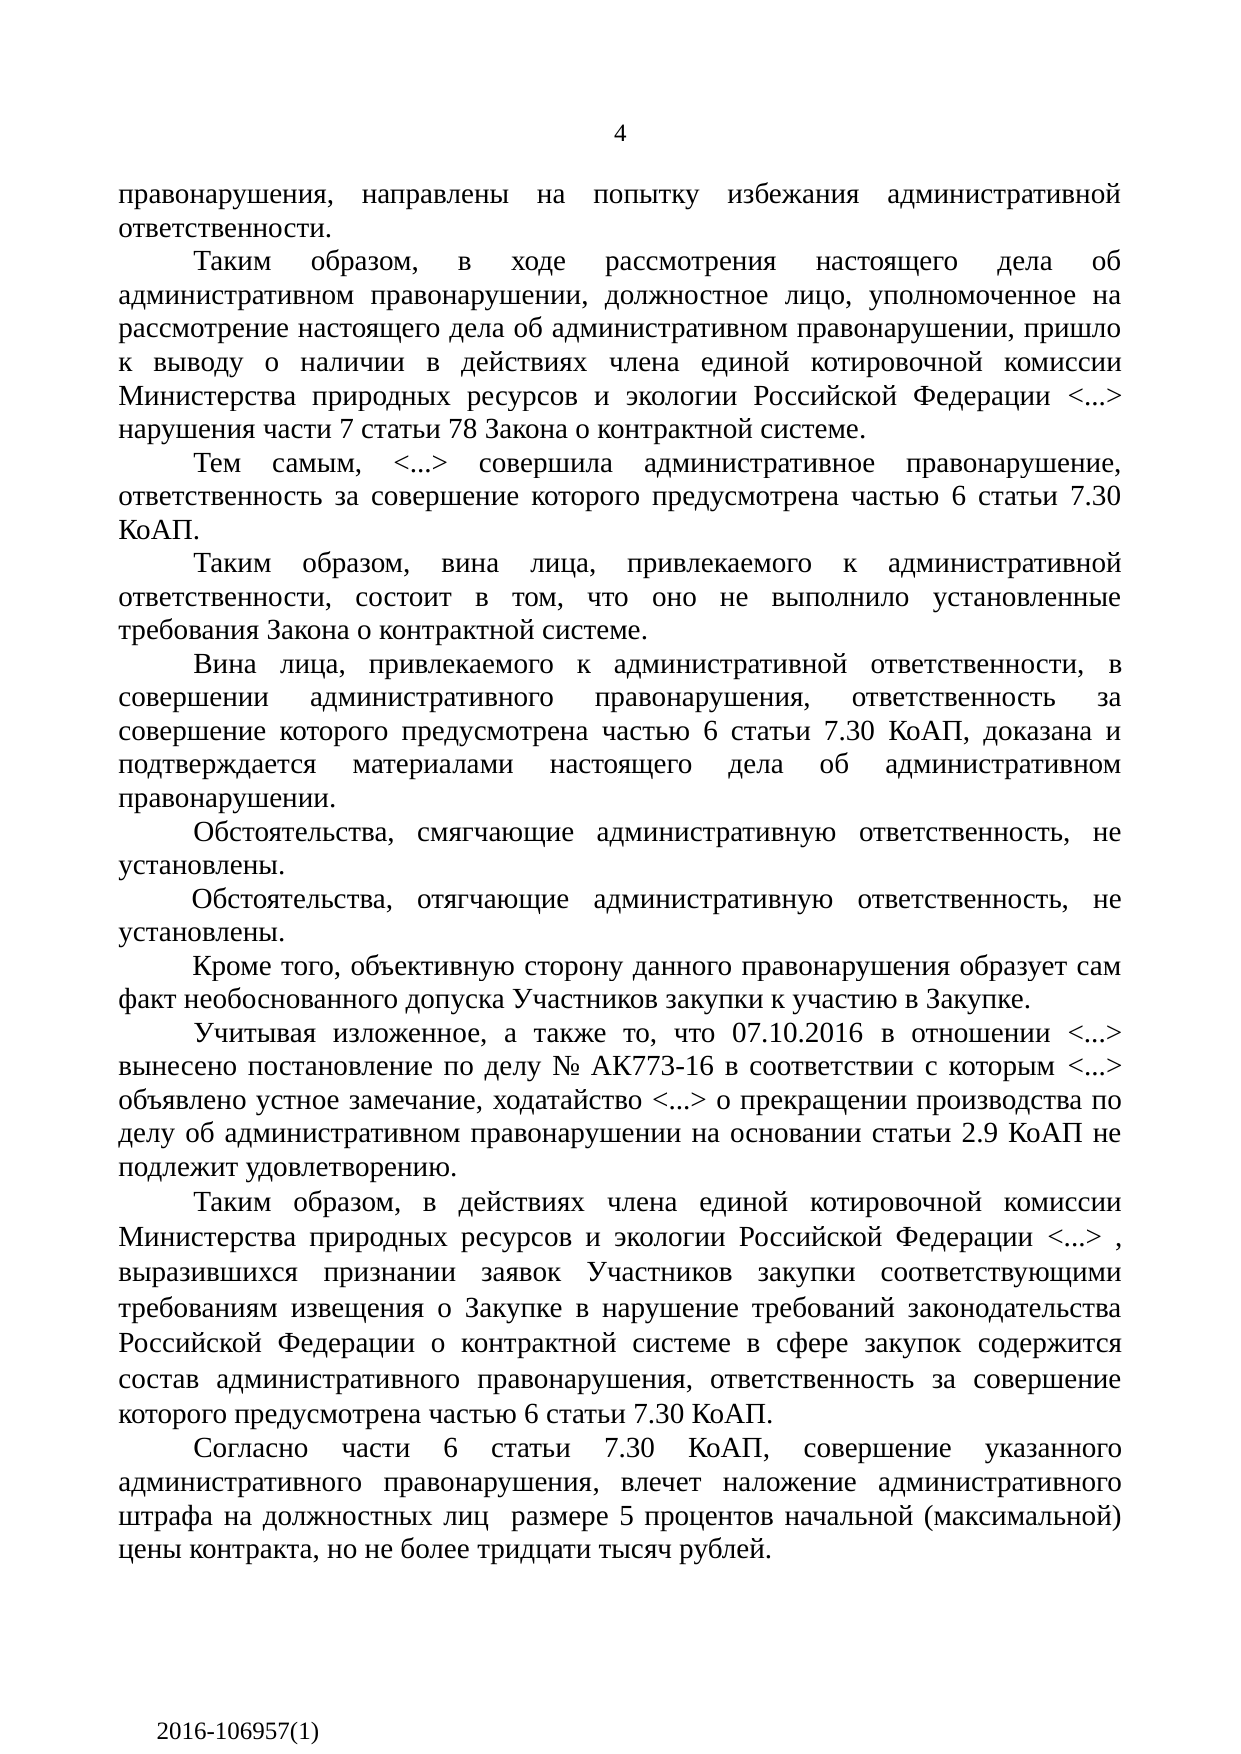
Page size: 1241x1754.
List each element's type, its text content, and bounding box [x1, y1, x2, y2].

text Таким образом, в ходе рассмотрения настоящего дела об административном правонарушении, должностное лицо, уполномоченное на рассмотрение настоящего дела об административном правонарушении, пришло к выводу о наличии в действиях члена единой котировочной комиссии Министерства природных ресурсов и экологии Российской Федерации <...> нарушения части 7 статьи 78 Закона о контрактной системе. [118, 243, 1122, 445]
text Тем самым, <...> совершила административное правонарушение, ответственность за совершение которого предусмотрена частью 6 статьи 7.30 КоАП. [118, 445, 1122, 545]
text Обстоятельства, отягчающие административную ответственность, не установлены. [118, 881, 1122, 948]
text Обстоятельства, смягчающие административную ответственность, не установлены. [118, 814, 1122, 881]
text Учитывая изложенное, а также то, что 07.10.2016 в отношении <...> вынесено постановление по делу № АК773-16 в соответствии с которым <...> объявлено устное замечание, ходатайство <...> о прекращении производства по делу об административном правонарушении на основании статьи 2.9 КоАП не подлежит удовлетворению. [118, 1015, 1122, 1183]
text Вина лица, привлекаемого к административной ответственности, в совершении административного правонарушения, ответственность за совершение которого предусмотрена частью 6 статьи 7.30 КоАП, доказана и подтверждается материалами настоящего дела об административном правонарушении. [118, 646, 1122, 814]
text Кроме того, объективную сторону данного правонарушения образует сам факт необоснованного допуска Участников закупки к участию в Закупке. [118, 948, 1122, 1015]
text Таким образом, в действиях члена единой котировочной комиссии Министерства природных ресурсов и экологии Российской Федерации <...> , выразившихся признании заявок Участников закупки соответствующими требованиям извещения о Закупке в нарушение требований законодательства Российской Федерации о контрактной системе в сфере закупок содержится состав административного правонарушения, ответственность за совершение которого предусмотрена частью 6 статьи 7.30 КоАП. [118, 1183, 1122, 1431]
text правонарушения, направлены на попытку избежания административной ответственности. [118, 176, 1122, 243]
text Согласно части 6 статьи 7.30 КоАП, совершение указанного административного правонарушения, влечет наложение административного штрафа на должностных лиц размере 5 процентов начальной (максимальной) цены контракта, но не более тридцати тысяч рублей. [118, 1431, 1122, 1565]
text Таким образом, вина лица, привлекаемого к административной ответственности, состоит в том, что оно не выполнило установленные требования Закона о контрактной системе. [118, 545, 1122, 646]
